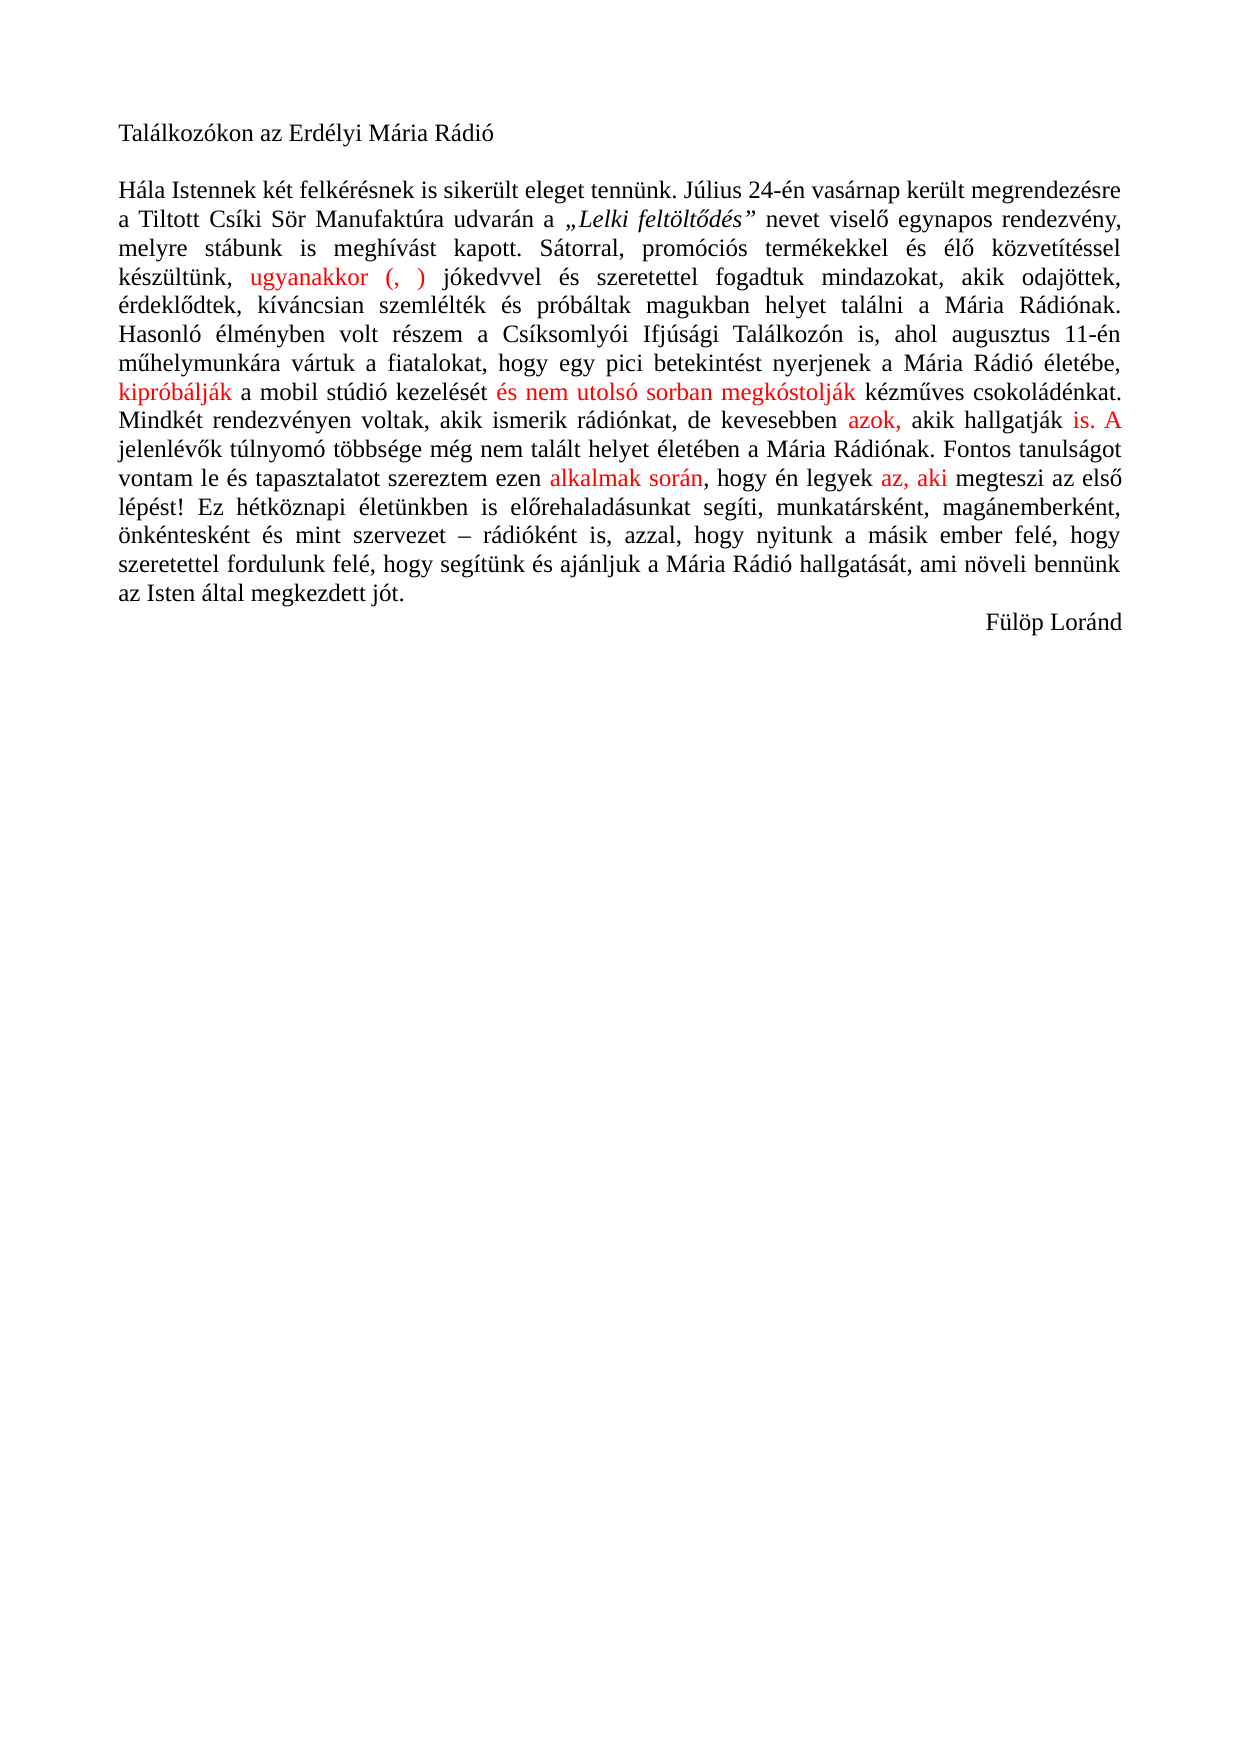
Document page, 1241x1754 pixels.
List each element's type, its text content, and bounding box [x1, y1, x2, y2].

text Fülöp Loránd [118, 607, 1122, 636]
text Találkozókon az Erdélyi Mária Rádió [118, 118, 1122, 147]
text Hála Istennek két felkérésnek is sikerült eleget tennünk. Július 24-én vasárnap került megrendezésre a Tiltott Csíki Sör Manufaktúra udvarán a „Lelki feltöltődés” nevet viselő egynapos rendezvény, melyre stábunk is meghívást kapott. Sátorral, promóciós termékekkel és élő közvetítéssel készültünk, ugyanakkor (, ) jókedvvel és szeretettel fogadtuk mindazokat, akik odajöttek, érdeklődtek, kíváncsian szemlélték és próbáltak magukban helyet találni a Mária Rádiónak. Hasonló élményben volt részem a Csíksomlyói Ifjúsági Találkozón is, ahol augusztus 11-én műhelymunkára vártuk a fiatalokat, hogy egy pici betekintést nyerjenek a Mária Rádió életébe, kipróbálják a mobil stúdió kezelését és nem utolsó sorban megkóstolják kézműves csokoládénkat. Mindkét rendezvényen voltak, akik ismerik rádiónkat, de kevesebben azok, akik hallgatják is. A jelenlévők túlnyomó többsége még nem talált helyet életében a Mária Rádiónak. Fontos tanulságot vontam le és tapasztalatot szereztem ezen alkalmak során, hogy én legyek az, aki megteszi az első lépést! Ez hétköznapi életünkben is előrehaladásunkat segíti, munkatársként, magánemberként, önkéntesként és mint szervezet – rádióként is, azzal, hogy nyitunk a másik ember felé, hogy szeretettel fordulunk felé, hogy segítünk és ajánljuk a Mária Rádió hallgatását, ami növeli bennünk az Isten által megkezdett jót. [118, 176, 1122, 607]
